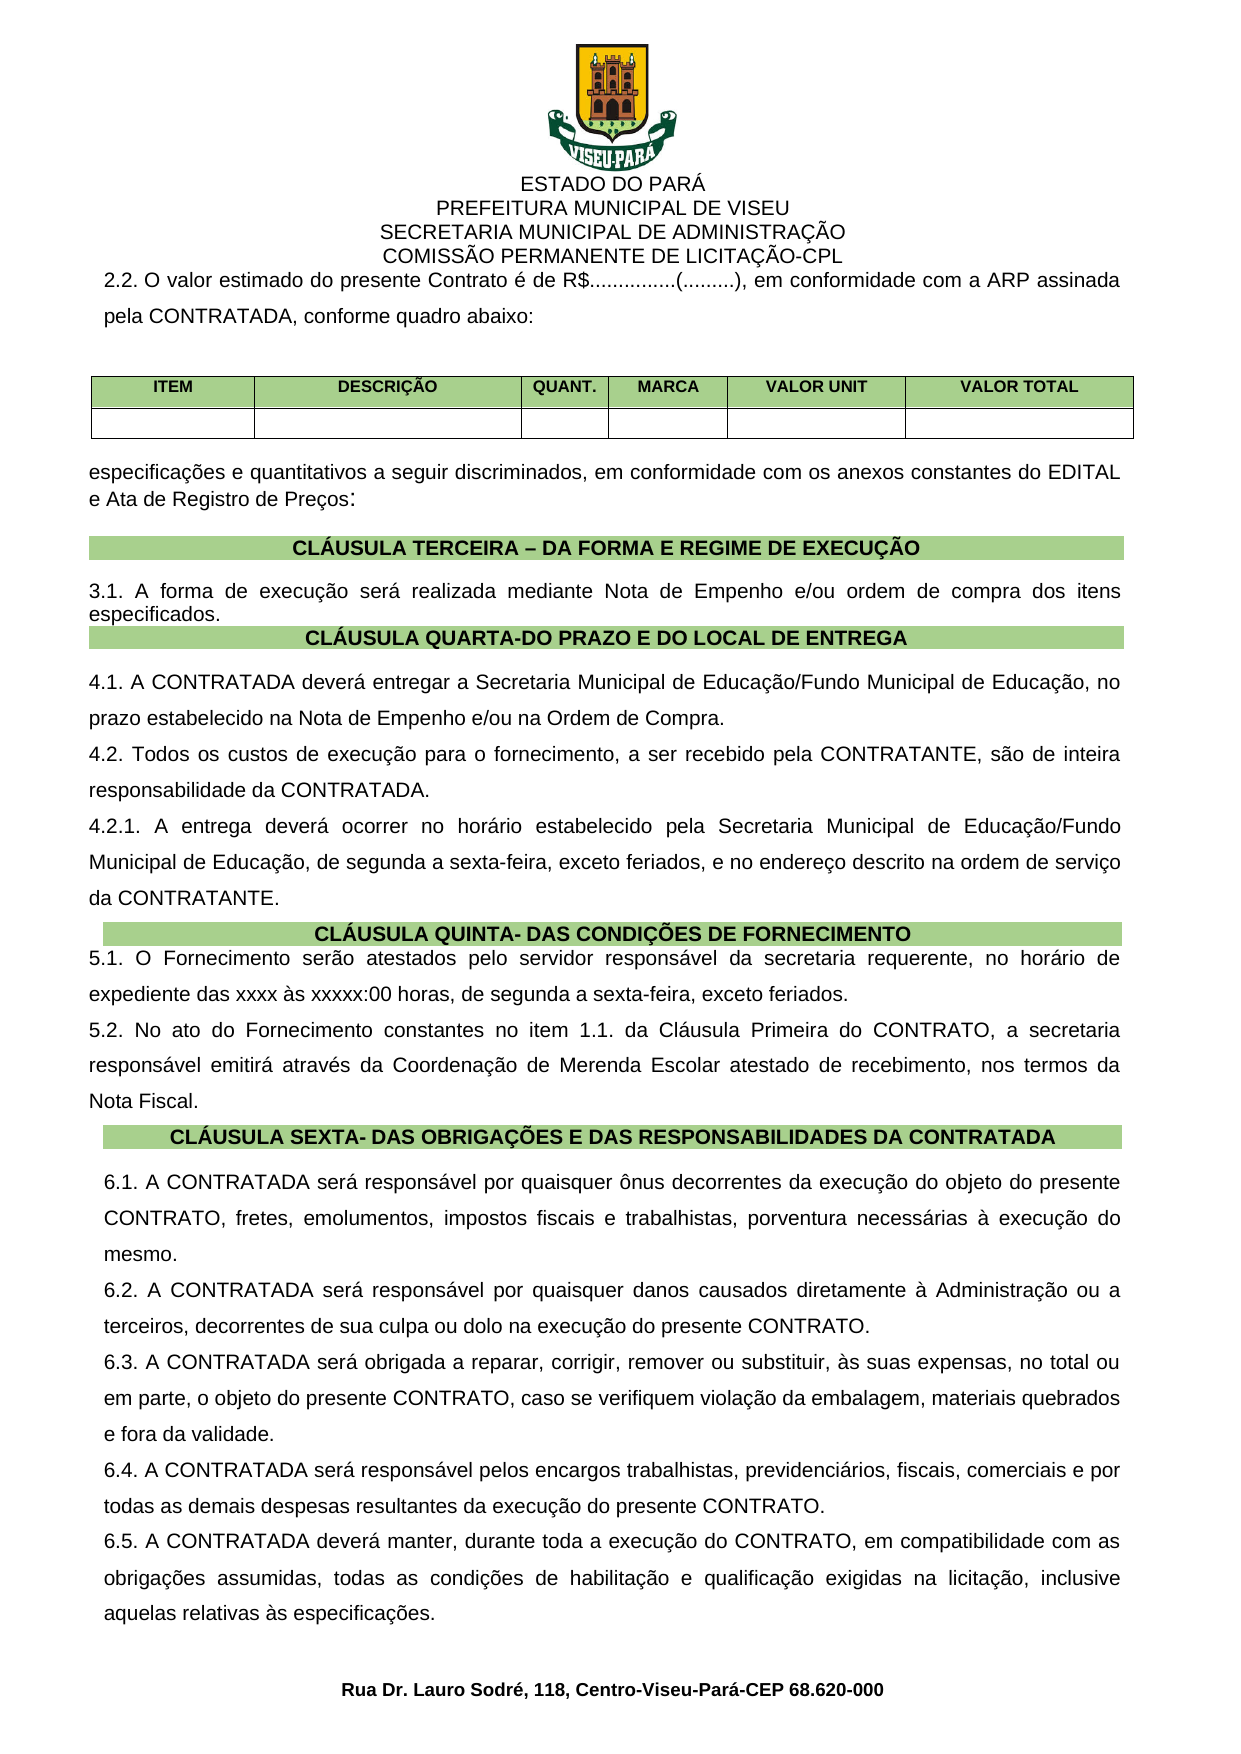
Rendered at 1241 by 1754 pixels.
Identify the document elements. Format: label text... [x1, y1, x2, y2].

text 2.2. O valor estimado do presente Contrato é de R$...............(.........), em conformidade com a ARP assinada pela CONTRATADA, conforme quadro abaixo: [103, 268, 1122, 328]
text 4.1. A CONTRATADA deverá entregar a Secretaria Municipal de Educação/Fundo Municipal de Educação, no prazo estabelecido na Nota de Empenho e/ou na Ordem de Compra. [89, 670, 1122, 730]
table_header MARCA [609, 377, 727, 407]
table_header VALOR UNIT [728, 377, 905, 407]
text 3.1. A forma de execução será realizada mediante Nota de Empenho e/ou ordem de compra dos itens especificados. [89, 580, 1122, 626]
text 5.2. No ato do Fornecimento constantes no item 1.1. da Cláusula Primeira do CONTRATO, a secretaria responsável emitirá através da Coordenação de Merenda Escolar atestado de recebimento, nos termos da Nota Fiscal. [89, 1017, 1122, 1113]
table_header DESCRIÇÃO [255, 377, 521, 407]
text CLÁUSULA TERCEIRA – DA FORMA E REGIME DE EXECUÇÃO [89, 536, 1124, 560]
table_header VALOR TOTAL [906, 377, 1133, 407]
text 5.1. O Fornecimento serão atestados pelo servidor responsável da secretaria requerente, no horário de expediente das xxxx às xxxxx:00 horas, de segunda a sexta-feira, exceto feriados. [89, 946, 1122, 1005]
table_cell [255, 409, 521, 437]
text 4.2. Todos os custos de execução para o fornecimento, a ser recebido pela CONTRATANTE, são de inteira responsabilidade da CONTRATADA. [89, 742, 1122, 802]
text 6.2. A CONTRATADA será responsável por quaisquer danos causados diretamente à Administração ou a terceiros, decorrentes de sua culpa ou dolo na execução do presente CONTRATO. [103, 1278, 1122, 1338]
table_cell [906, 409, 1133, 437]
table_cell [522, 409, 608, 437]
picture [547, 44, 678, 172]
text CLÁUSULA QUINTA- DAS CONDIÇÕES DE FORNECIMENTO [103, 922, 1122, 946]
table_header QUANT. [522, 377, 608, 407]
text 6.5. A CONTRATADA deverá manter, durante toda a execução do CONTRATO, em compatibilidade com as obrigações assumidas, todas as condições de habilitação e qualificação exigidas na licitação, inclusive aquelas relativas às especificações. [103, 1529, 1122, 1625]
text 6.3. A CONTRATADA será obrigada a reparar, corrigir, remover ou substituir, às suas expensas, no total ou em parte, o objeto do presente CONTRATO, caso se verifiquem violação da embalagem, materiais quebrados e fora da validade. [103, 1350, 1122, 1446]
table_cell [609, 409, 727, 437]
text especificações e quantitativos a seguir discriminados, em conformidade com os anexos constantes do EDITAL e Ata de Registro de Preços: [89, 461, 1122, 512]
table_cell [728, 409, 905, 437]
table_header ITEM [92, 377, 254, 407]
text 6.4. A CONTRATADA será responsável pelos encargos trabalhistas, previdenciários, fiscais, comerciais e por todas as demais despesas resultantes da execução do presente CONTRATO. [103, 1457, 1122, 1517]
text CLÁUSULA SEXTA- DAS OBRIGAÇÕES E DAS RESPONSABILIDADES DA CONTRATADA [103, 1125, 1122, 1149]
text 4.2.1. A entrega deverá ocorrer no horário estabelecido pela Secretaria Municipal de Educação/Fundo Municipal de Educação, de segunda a sexta-feira, exceto feriados, e no endereço descrito na ordem de serviço da CONTRATANTE. [89, 814, 1122, 909]
text CLÁUSULA QUARTA-DO PRAZO E DO LOCAL DE ENTREGA [89, 626, 1124, 649]
text 6.1. A CONTRATADA será responsável por quaisquer ônus decorrentes da execução do objeto do presente CONTRATO, fretes, emolumentos, impostos fiscais e trabalhistas, porventura necessárias à execução do mesmo. [103, 1170, 1122, 1266]
table_cell [92, 409, 254, 437]
